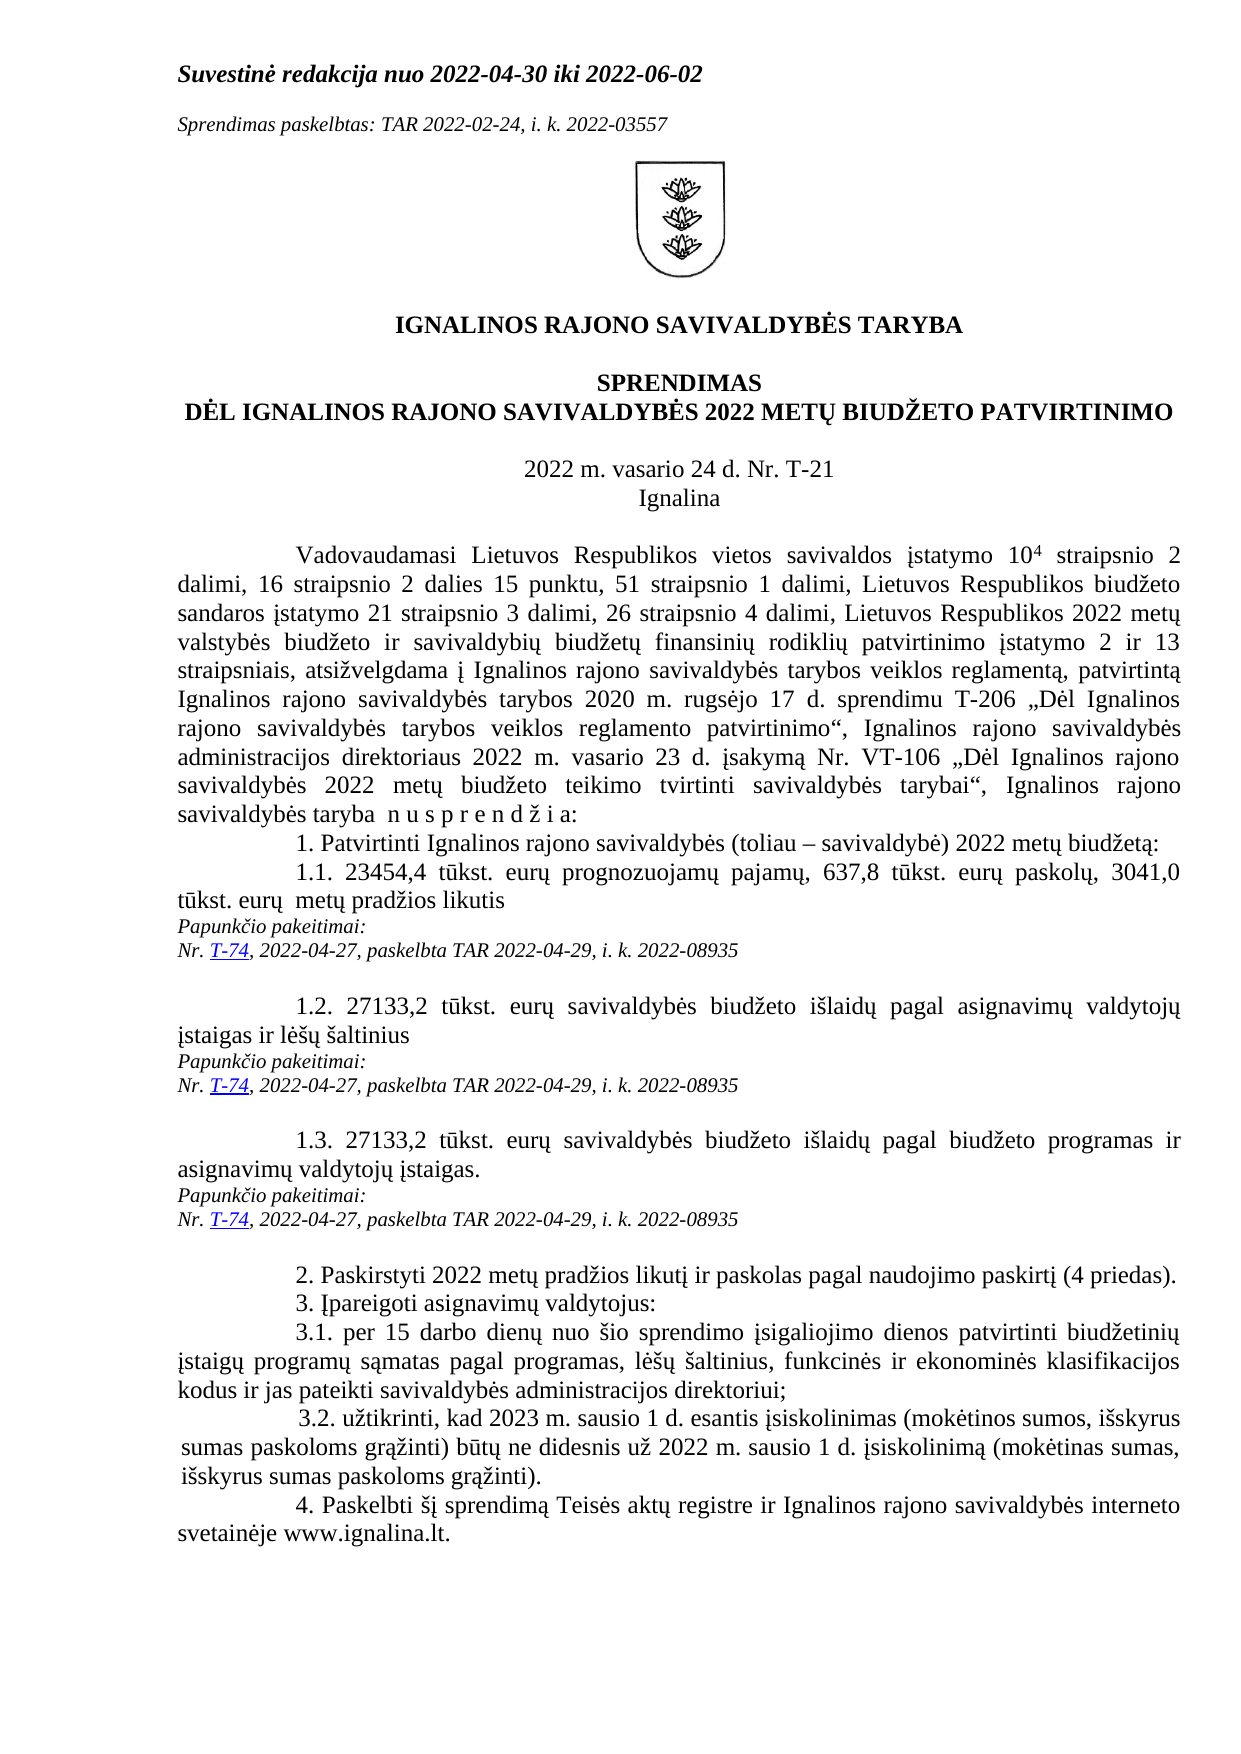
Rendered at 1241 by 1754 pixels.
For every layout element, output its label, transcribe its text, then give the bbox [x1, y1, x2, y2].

text Nr. T-74, 2022-04-27, paskelbta TAR 2022-04-29, i. k. 2022-08935 [177, 938, 1181, 962]
text Nr. T-74, 2022-04-27, paskelbta TAR 2022-04-29, i. k. 2022-08935 [177, 1073, 1181, 1097]
text 1. Patvirtinti Ignalinos rajono savivaldybės (toliau – savivaldybė) 2022 metų biudžetą: [177, 828, 1181, 857]
text 2022 m. vasario 24 d. Nr. T-21 [177, 454, 1181, 483]
text 3.1. per 15 darbo dienų nuo šio sprendimo įsigaliojimo dienos patvirtinti biudžetinių įstaigų programų sąmatas pagal programas, lėšų šaltinius, funkcinės ir ekonominės klasifikacijos kodus ir jas pateikti savivaldybės administracijos direktoriui; [177, 1317, 1181, 1403]
text Ignalina [177, 483, 1181, 512]
text 2. Paskirstyti 2022 metų pradžios likutį ir paskolas pagal naudojimo paskirtį (4 priedas). [177, 1260, 1181, 1288]
text Vadovaudamasi Lietuvos Respublikos vietos savivaldos įstatymo 104 straipsnio 2 dalimi, 16 straipsnio 2 dalies 15 punktu, 51 straipsnio 1 dalimi, Lietuvos Respublikos biudžeto sandaros įstatymo 21 straipsnio 3 dalimi, 26 straipsnio 4 dalimi, Lietuvos Respublikos 2022 metų valstybės biudžeto ir savivaldybių biudžetų finansinių rodiklių patvirtinimo įstatymo 2 ir 13 straipsniais, atsižvelgdama į Ignalinos rajono savivaldybės tarybos veiklos reglamentą, patvirtintą Ignalinos rajono savivaldybės tarybos 2020 m. rugsėjo 17 d. sprendimu T-206 „Dėl Ignalinos rajono savivaldybės tarybos veiklos reglamento patvirtinimo“, Ignalinos rajono savivaldybės administracijos direktoriaus 2022 m. vasario 23 d. įsakymą Nr. VT-106 „Dėl Ignalinos rajono savivaldybės 2022 metų biudžeto teikimo tvirtinti savivaldybės tarybai“, Ignalinos rajono savivaldybės taryba n u s p r e n d ž i a: [177, 540, 1181, 828]
text 1.2. 27133,2 tūkst. eurų savivaldybės biudžeto išlaidų pagal asignavimų valdytojų įstaigas ir lėšų šaltinius [177, 991, 1181, 1048]
text DĖL IGNALINOS RAJONO SAVIVALDYBĖS 2022 METŲ BIUDŽETO PATVIRTINIMO [177, 397, 1181, 425]
text Papunkčio pakeitimai: [177, 1183, 1181, 1207]
text 4. Paskelbti šį sprendimą Teisės aktų registre ir Ignalinos rajono savivaldybės interneto svetainėje www.ignalina.lt. [177, 1490, 1181, 1547]
text Papunkčio pakeitimai: [177, 914, 1181, 938]
text SPRENDIMAS [177, 368, 1181, 397]
text 1.1. 23454,4 tūkst. eurų prognozuojamų pajamų, 637,8 tūkst. eurų paskolų, 3041,0 tūkst. eurų metų pradžios likutis [177, 857, 1181, 914]
text Sprendimas paskelbtas: TAR 2022-02-24, i. k. 2022-03557 [177, 112, 1181, 136]
text IGNALINOS RAJONO SAVIVALDYBĖS TARYBA [177, 310, 1181, 339]
text 1.3. 27133,2 tūkst. eurų savivaldybės biudžeto išlaidų pagal biudžeto programas ir asignavimų valdytojų įstaigas. [177, 1125, 1181, 1183]
text 3. Įpareigoti asignavimų valdytojus: [295, 1288, 1181, 1317]
text Nr. T-74, 2022-04-27, paskelbta TAR 2022-04-29, i. k. 2022-08935 [177, 1207, 1181, 1231]
text Papunkčio pakeitimai: [177, 1048, 1181, 1073]
text 3.2. užtikrinti, kad 2023 m. sausio 1 d. esantis įsiskolinimas (mokėtinos sumos, išskyrus sumas paskoloms grąžinti) būtų ne didesnis už 2022 m. sausio 1 d. įsiskolinimą (mokėtinas sumas, išskyrus sumas paskoloms grąžinti). [181, 1403, 1181, 1490]
text Suvestinė redakcija nuo 2022-04-30 iki 2022-06-02 [177, 59, 1181, 88]
